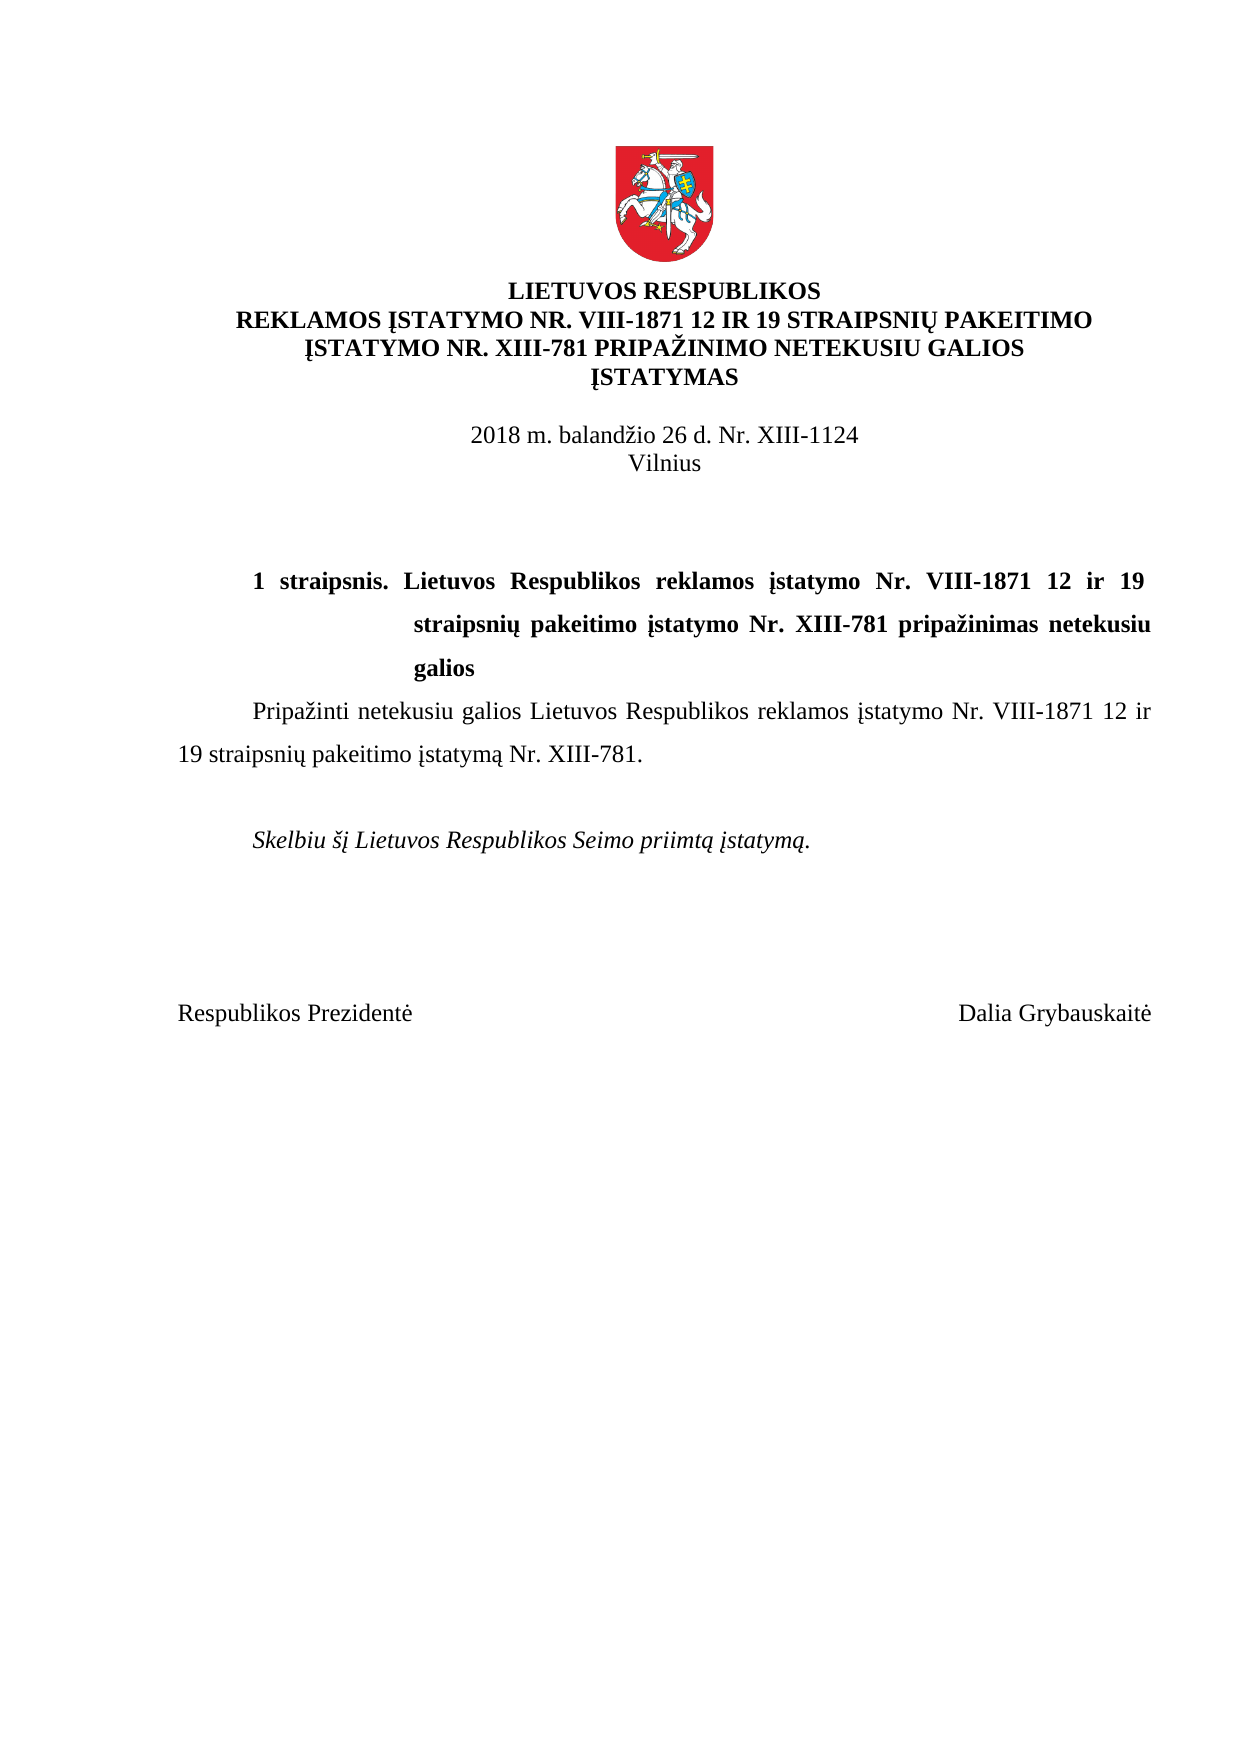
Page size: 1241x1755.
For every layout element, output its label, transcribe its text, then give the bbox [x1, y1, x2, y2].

text Vilnius [177, 448, 1152, 477]
text Skelbiu šį Lietuvos Respublikos Seimo priimtą įstatymą. [177, 825, 1152, 854]
text REKLAMOS ĮSTATYMO NR. VIII-1871 12 IR 19 STRAIPSNIŲ PAKEITIMO ĮSTATYMO NR. XIII-781 PRIPAŽINIMO NETEKUSIU GALIOS [177, 305, 1152, 362]
text 2018 m. balandžio 26 d. Nr. XIII-1124 [177, 420, 1152, 448]
text LIETUVOS RESPUBLIKOS [177, 276, 1152, 305]
text 1 straipsnis. Lietuvos Respublikos reklamos įstatymo Nr. VIII-1871 12 ir 19 straipsnių pakeitimo įstatymo Nr. XIII-781 pripažinimas netekusiu galios [252, 566, 1152, 681]
text Pripažinti netekusiu galios Lietuvos Respublikos reklamos įstatymo Nr. VIII-1871 12 ir 19 straipsnių pakeitimo įstatymą Nr. XIII-781. [177, 696, 1152, 768]
text Respublikos Prezidentė Dalia Grybauskaitė [177, 998, 1152, 1026]
text ĮSTATYMAS [177, 362, 1152, 391]
